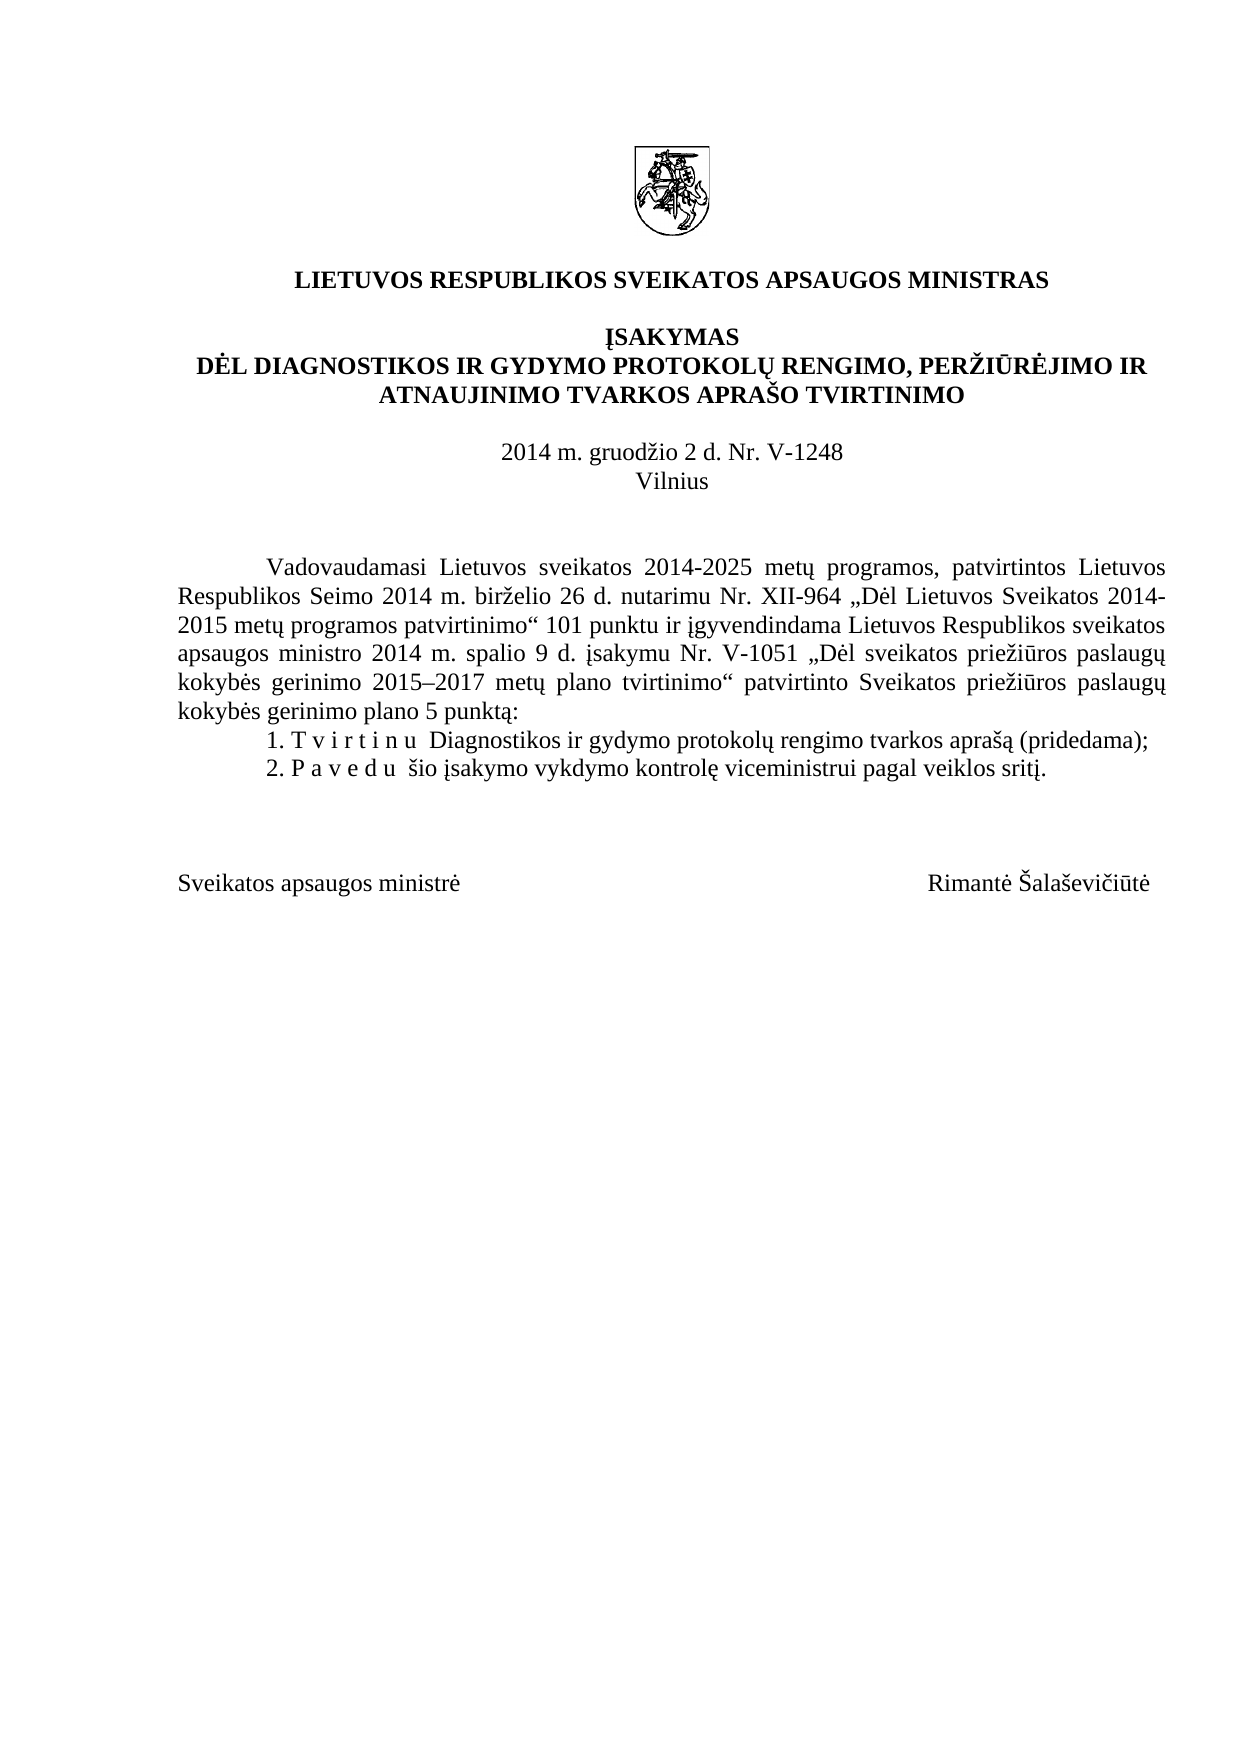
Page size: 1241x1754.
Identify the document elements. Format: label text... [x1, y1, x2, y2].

text Vilnius [177, 466, 1167, 495]
text Sveikatos apsaugos ministrė Rimantė Šalaševičiūtė [177, 868, 1167, 897]
text 2. P a v e d u šio įsakymo vykdymo kontrolę viceministrui pagal veiklos sritį. [177, 753, 1167, 782]
text ĮSAKYMAS [177, 322, 1167, 351]
text LIETUVOS RESPUBLIKOS SVEIKATOS APSAUGOS MINISTRAS [177, 265, 1167, 293]
text DĖL DIAGNOSTIKOS IR GYDYMO PROTOKOLŲ RENGIMO, PERŽIŪRĖJIMO IR ATNAUJINIMO TVARKOS APRAŠO TVIRTINIMO [177, 351, 1167, 408]
text 2014 m. gruodžio 2 d. Nr. V-1248 [177, 437, 1167, 466]
text Vadovaudamasi Lietuvos sveikatos 2014-2025 metų programos, patvirtintos Lietuvos Respublikos Seimo 2014 m. birželio 26 d. nutarimu Nr. XII-964 „Dėl Lietuvos Sveikatos 2014-2015 metų programos patvirtinimo“ 101 punktu ir įgyvendindama Lietuvos Respublikos sveikatos apsaugos ministro 2014 m. spalio 9 d. įsakymu Nr. V-1051 „Dėl sveikatos priežiūros paslaugų kokybės gerinimo 2015–2017 metų plano tvirtinimo“ patvirtinto Sveikatos priežiūros paslaugų kokybės gerinimo plano 5 punktą: [177, 552, 1167, 725]
text 1. T v i r t i n u Diagnostikos ir gydymo protokolų rengimo tvarkos aprašą (pridedama); [177, 725, 1167, 753]
